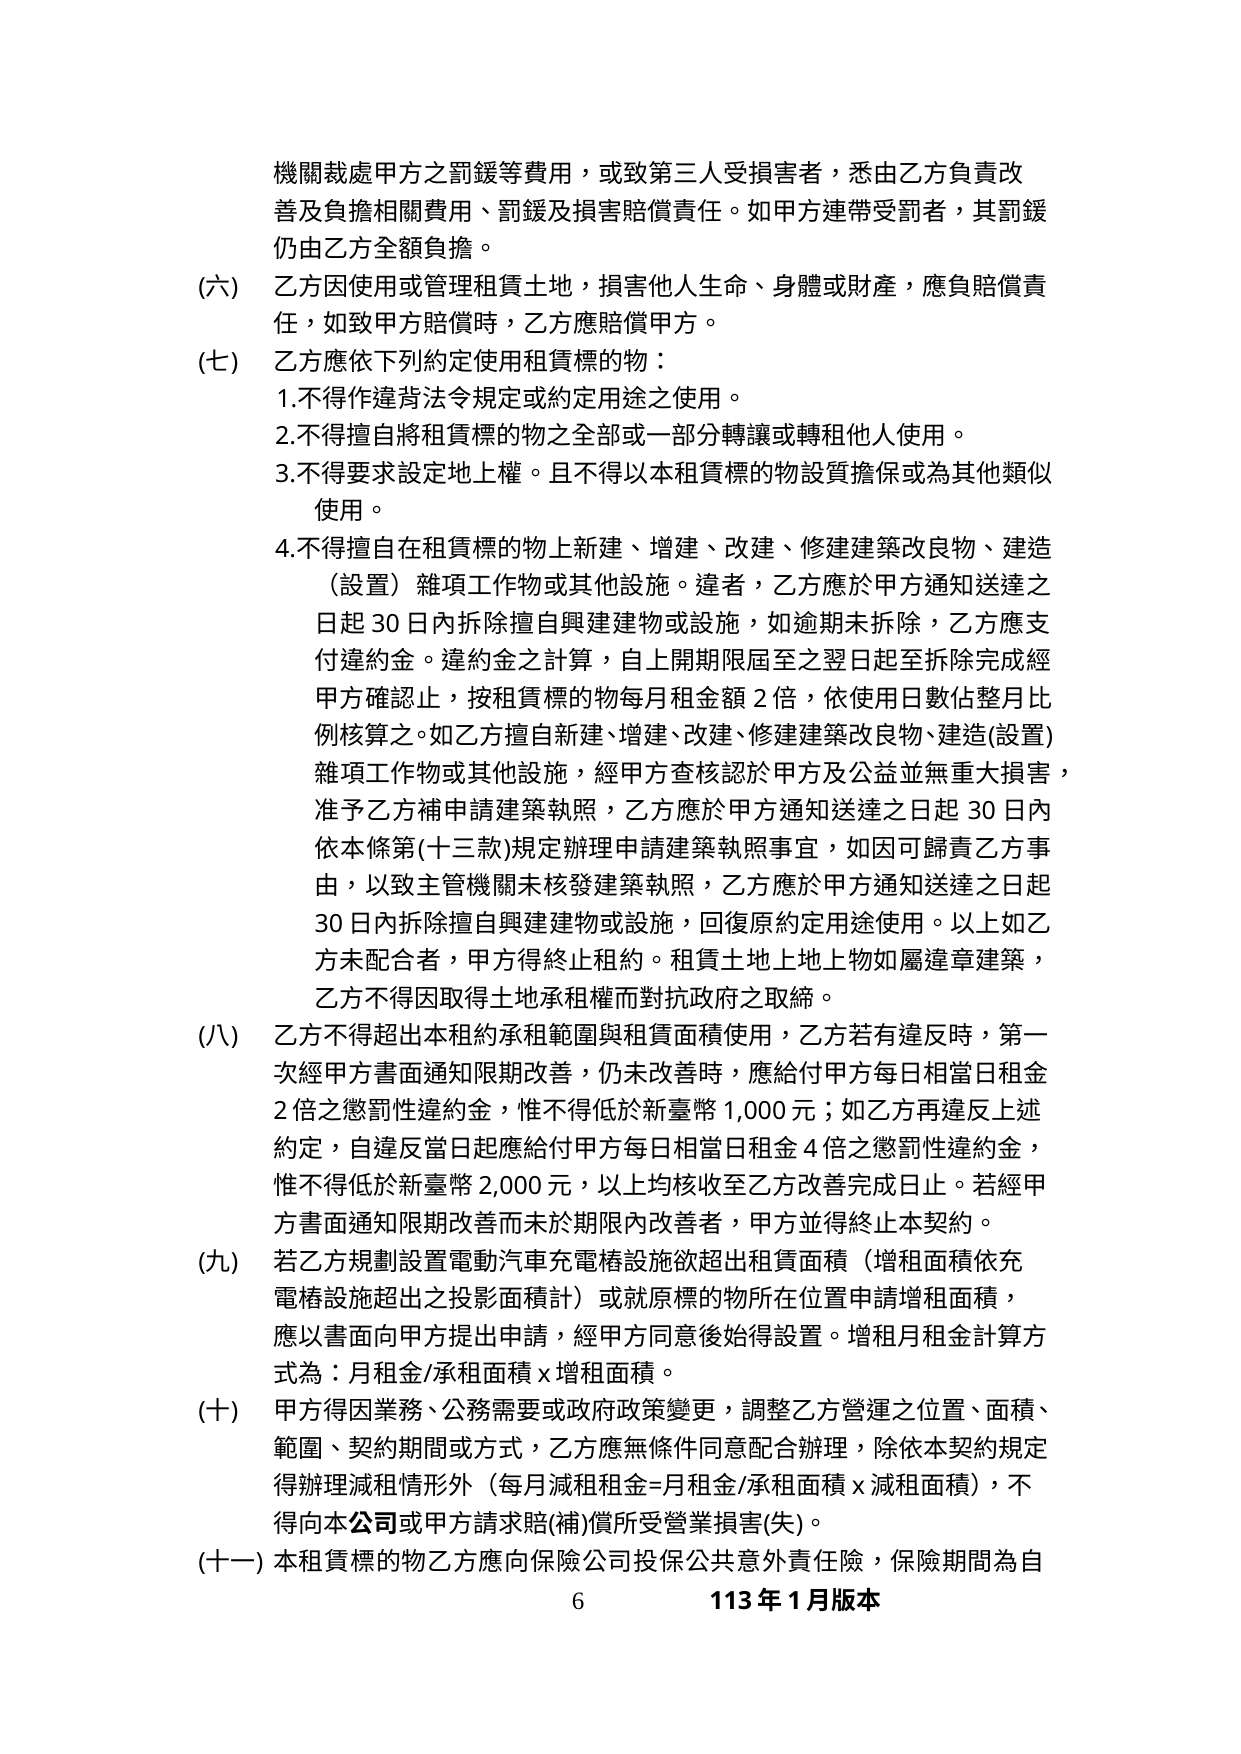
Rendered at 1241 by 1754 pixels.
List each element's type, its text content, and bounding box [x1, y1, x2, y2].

list 不得擅自將租賃標的物之全部或一部分轉讓或轉租他人使用。 [275, 415, 1053, 453]
list 乙方不得超出本租約承租範圍與租賃面積使用，乙方若有違反時，第一次經甲方書面通知限期改善，仍未改善時，應給付甲方每日相當日租金2倍之懲罰性違約金，惟不得低於新臺幣1,000元；如乙方再違反上述約定，自違反當日起應給付甲方每日相當日租金4倍之懲罰性違約金，惟不得低於新臺幣2,000元，以上均核收至乙方改善完成日止。若經甲方書面通知限期改善而未於期限內改善者，甲方並得終止本契約。 [198, 1015, 1053, 1240]
list 乙方應依下列約定使用租賃標的物： [198, 340, 1047, 378]
list 若乙方規劃設置電動汽車充電樁設施欲超出租賃面積（增租面積依充電樁設施超出之投影面積計）或就原標的物所在位置申請增租面積，應以書面向甲方提出申請，經甲方同意後始得設置。增租月租金計算方式為：月租金/承租面積x增租面積。 [198, 1240, 1047, 1390]
list 乙方因使用或管理租賃土地，損害他人生命、身體或財產，應負賠償責任，如致甲方賠償時，乙方應賠償甲方。 [198, 265, 1047, 340]
list 機關裁處甲方之罰鍰等費用，或致第三人受損害者，悉由乙方負責改善及負擔相關費用、罰鍰及損害賠償責任。如甲方連帶受罰者，其罰鍰仍由乙方全額負擔。 [198, 153, 1047, 265]
list 甲方得因業務、公務需要或政府政策變更，調整乙方營運之位置、面積、範圍、契約期間或方式，乙方應無條件同意配合辦理，除依本契約規定得辦理減租情形外（每月減租租金=月租金/承租面積x減租面積），不得向本公司或甲方請求賠(補)償所受營業損害(失)。 [198, 1390, 1053, 1540]
list 不得擅自在租賃標的物上新建、增建、改建、修建建築改良物、建造（設置）雜項工作物或其他設施。違者，乙方應於甲方通知送達之日起30日內拆除擅自興建建物或設施，如逾期未拆除，乙方應支付違約金。違約金之計算，自上開期限屆至之翌日起至拆除完成經甲方確認止，按租賃標的物每月租金額2倍，依使用日數佔整月比例核算之。如乙方擅自新建、增建、改建、修建建築改良物、建造(設置)雜項工作物或其他設施，經甲方查核認於甲方及公益並無重大損害，准予乙方補申請建築執照，乙方應於甲方通知送達之日起30日內依本條第(十三款)規定辦理申請建築執照事宜，如因可歸責乙方事由，以致主管機關未核發建築執照，乙方應於甲方通知送達之日起30日內拆除擅自興建建物或設施，回復原約定用途使用。以上如乙方未配合者，甲方得終止租約。租賃土地上地上物如屬違章建築，乙方不得因取得土地承租權而對抗政府之取締。 [275, 528, 1053, 1015]
list 本租賃標的物乙方應向保險公司投保公共意外責任險，保險期間為自 [198, 1540, 1047, 1578]
list 不得要求設定地上權。且不得以本租賃標的物設質擔保或為其他類似使用。 [275, 453, 1053, 528]
list 不得作違背法令規定或約定用途之使用。 [248, 378, 1053, 415]
